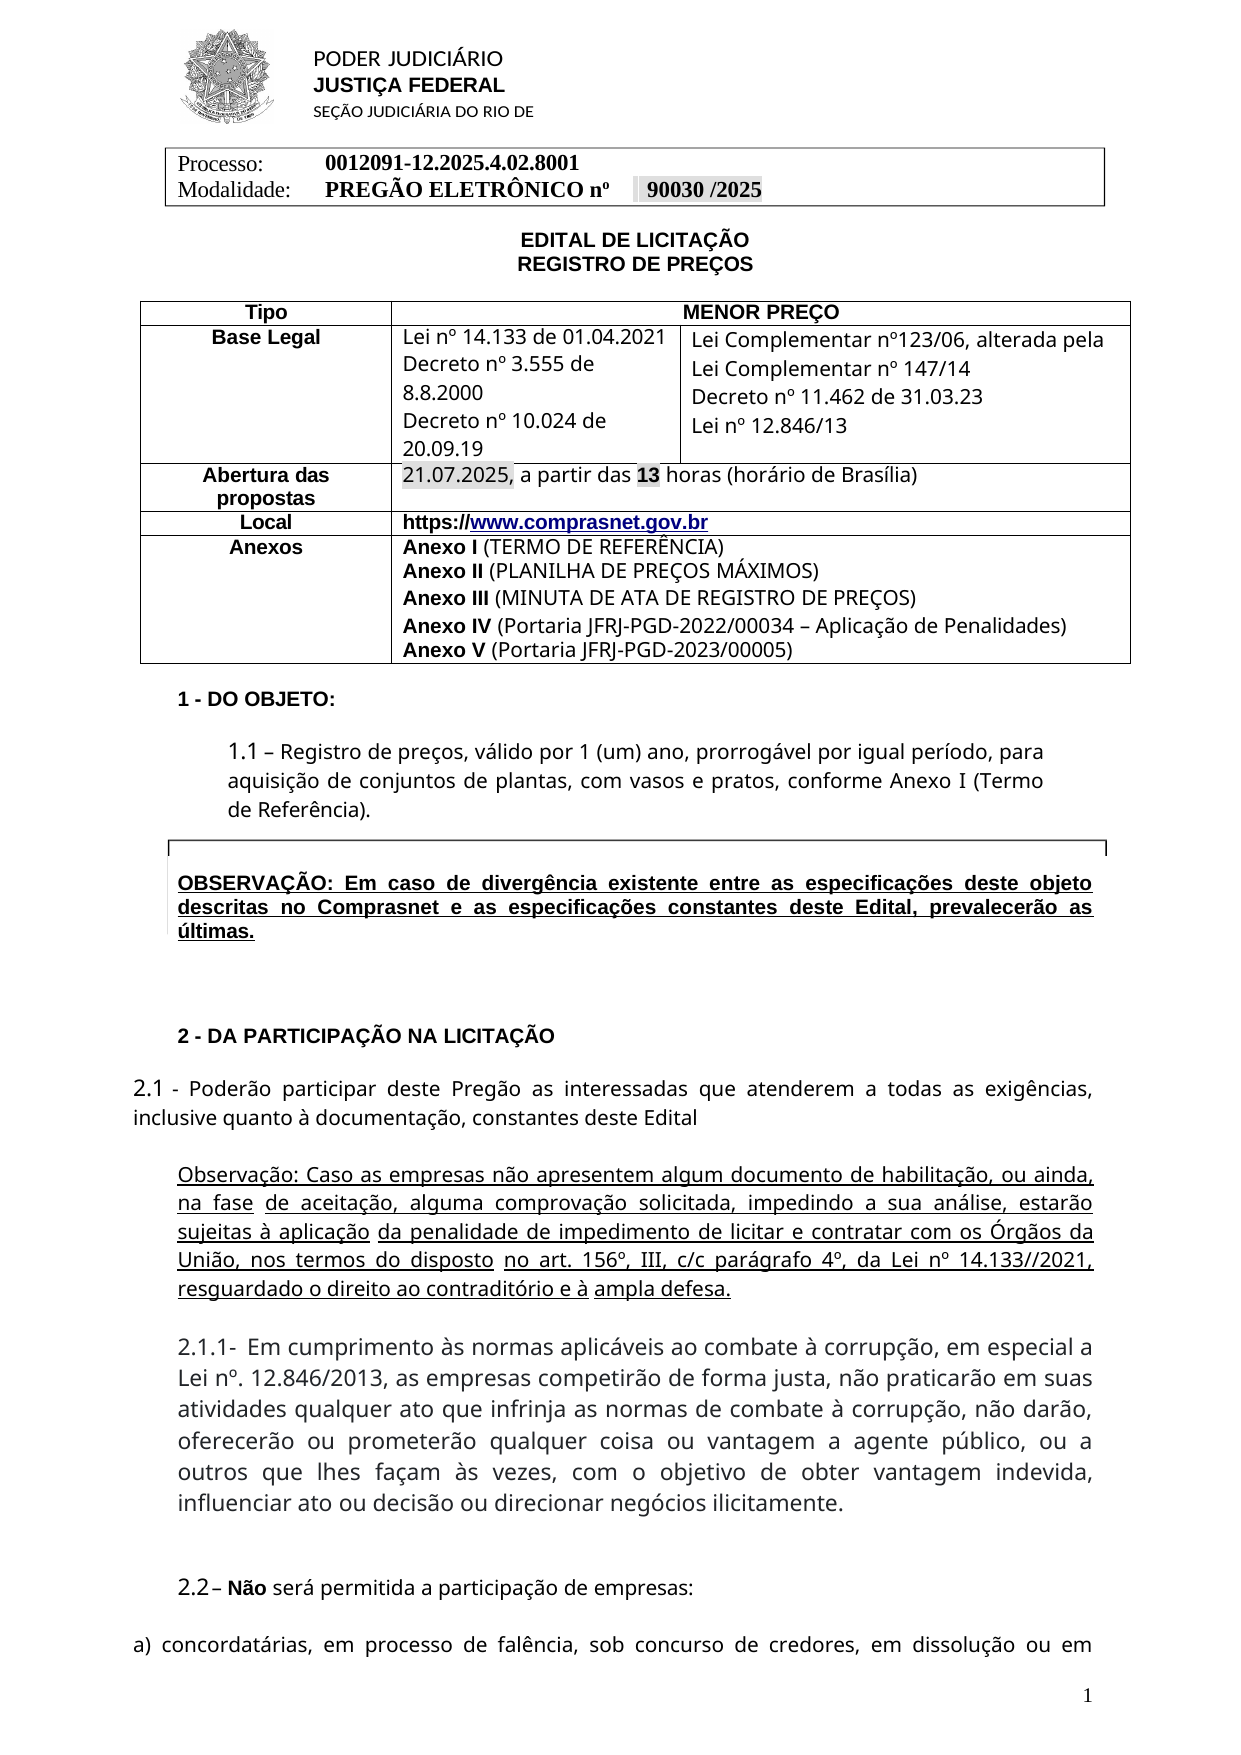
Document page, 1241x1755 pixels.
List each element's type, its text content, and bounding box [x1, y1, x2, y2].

text descritas no Comprasnet e as especificações constantes deste Edital, prevalecerão as [177, 893, 1093, 916]
text na fase de aceitação, alguma comprovação solicitada, impedindo a sua análise, estarão sujeitas à aplicação da penalidade de impedimento de licitar e contratar com os Órgãos da União, nos termos do disposto no art. 156º, III, c/c parágrafo 4º, da Lei nº 14.133//2021, resguardado o direito ao contraditório e à ampla defesa. [177, 1186, 1093, 1302]
table_cell https://www.comprasnet.gov.br [392, 512, 1130, 534]
table_cell Lei nº 14.133 de 01.04.2021 Decreto nº 3.555 de 8.8.2000 Decreto nº 10.024 de 20.09.19 [392, 326, 680, 463]
list - DA PARTICIPAÇÃO NA LICITAÇÃO [177, 1024, 1137, 1048]
list - DO OBJETO: [177, 687, 1137, 711]
table_cell Abertura das propostas [141, 464, 391, 511]
table_cell Local [141, 512, 391, 534]
table_header MENOR PREÇO [392, 302, 1130, 324]
table_cell 21.07.2025, a partir das 13 horas (horário de Brasília) [392, 464, 1130, 511]
subtitle EDITAL DE LICITAÇÃO REGISTRO DE PREÇOS [516, 228, 754, 276]
list – Não será permitida a participação de empresas: [177, 1571, 1137, 1602]
text OBSERVAÇÃO: Em caso de divergência existente entre as especificações deste objeto [177, 871, 1093, 892]
table_header Tipo [141, 302, 391, 324]
list – Registro de preços, válido por 1 (um) ano, prorrogável por igual período, para aquisição de conjuntos de plantas, com vasos e pratos, conforme Anexo I (Termo de Referência). [227, 735, 1045, 823]
list - Poderão participar deste Pregão as interessadas que atenderem a todas as exigências, inclusive quanto à documentação, constantes deste Edital [133, 1072, 1093, 1132]
text últimas. [177, 917, 1093, 943]
table_cell Lei Complementar nº123/06, alterada pela Lei Complementar nº 147/14 Decreto nº 11.462 de 31.03.23 Lei nº 12.846/13 [681, 326, 1130, 463]
text Observação: Caso as empresas não apresentem algum documento de habilitação, ou ainda, [177, 1160, 1093, 1184]
list concordatárias, em processo de falência, sob concurso de credores, em dissolução ou em [133, 1631, 1093, 1659]
table_cell Anexo I (TERMO DE REFERÊNCIA) Anexo II (PLANILHA DE PREÇOS MÁXIMOS) Anexo III (MINUTA DE ATA DE REGISTRO DE PREÇOS) Anexo IV (Portaria JFRJ-PGD-2022/00034 – Aplicação de Penalidades) Anexo V (Portaria JFRJ-PGD-2023/00005) [392, 536, 1130, 662]
table_cell Base Legal [141, 326, 391, 463]
table_cell Anexos [141, 536, 391, 662]
text 2.1.1- Em cumprimento às normas aplicáveis ao combate à corrupção, em especial a Lei nº. 12.846/2013, as empresas competirão de forma justa, não praticarão em suas atividades qualquer ato que infrinja as normas de combate à corrupção, não darão, oferecerão ou prometerão qualquer coisa ou vantagem a agente público, ou a outros que lhes façam às vezes, com o objetivo de obter vantagem indevida, influenciar ato ou decisão ou direcionar negócios ilicitamente. [177, 1331, 1094, 1518]
